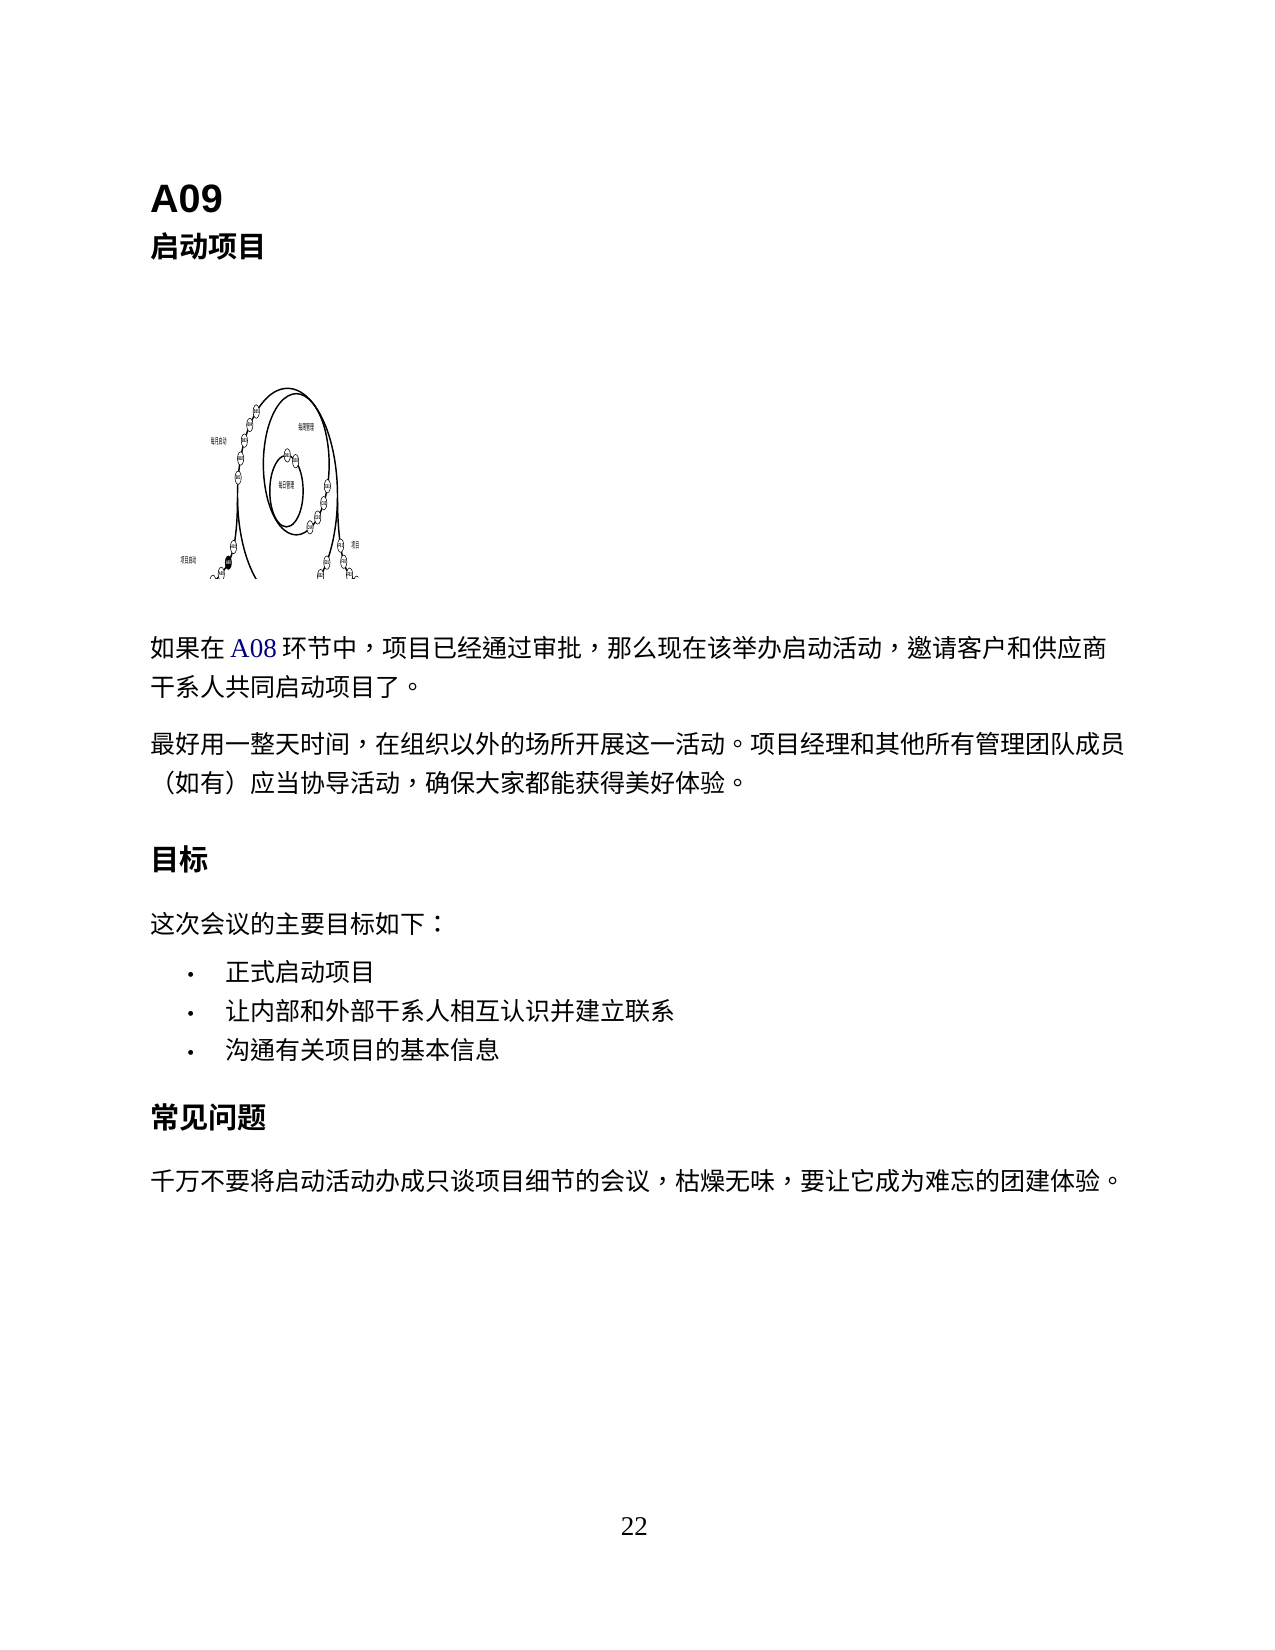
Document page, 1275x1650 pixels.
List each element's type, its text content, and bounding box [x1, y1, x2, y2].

list 沟通有关项目的基本信息 [187, 1033, 1125, 1067]
text 这次会议的主要目标如下： [150, 906, 1125, 940]
list 正式启动项目 [187, 954, 1125, 988]
text 如果在A08环节中，项目已经通过审批，那么现在该举办启动活动，邀请客户和供应商干系人共同启动项目了。 [150, 631, 1125, 704]
subtitle 常见问题 [150, 1097, 1125, 1137]
text 最好用一整天时间，在组织以外的场所开展这一活动。项目经理和其他所有管理团队成员（如有）应当协导活动，确保大家都能获得美好体验。 [150, 727, 1125, 800]
subtitle 目标 [150, 839, 1125, 879]
text 千万不要将启动活动办成只谈项目细节的会议，枯燥无味，要让它成为难忘的团建体验。 [150, 1164, 1125, 1198]
list 让内部和外部干系人相互认识并建立联系 [187, 994, 1125, 1028]
subtitle A09 启动项目 [150, 175, 1125, 266]
